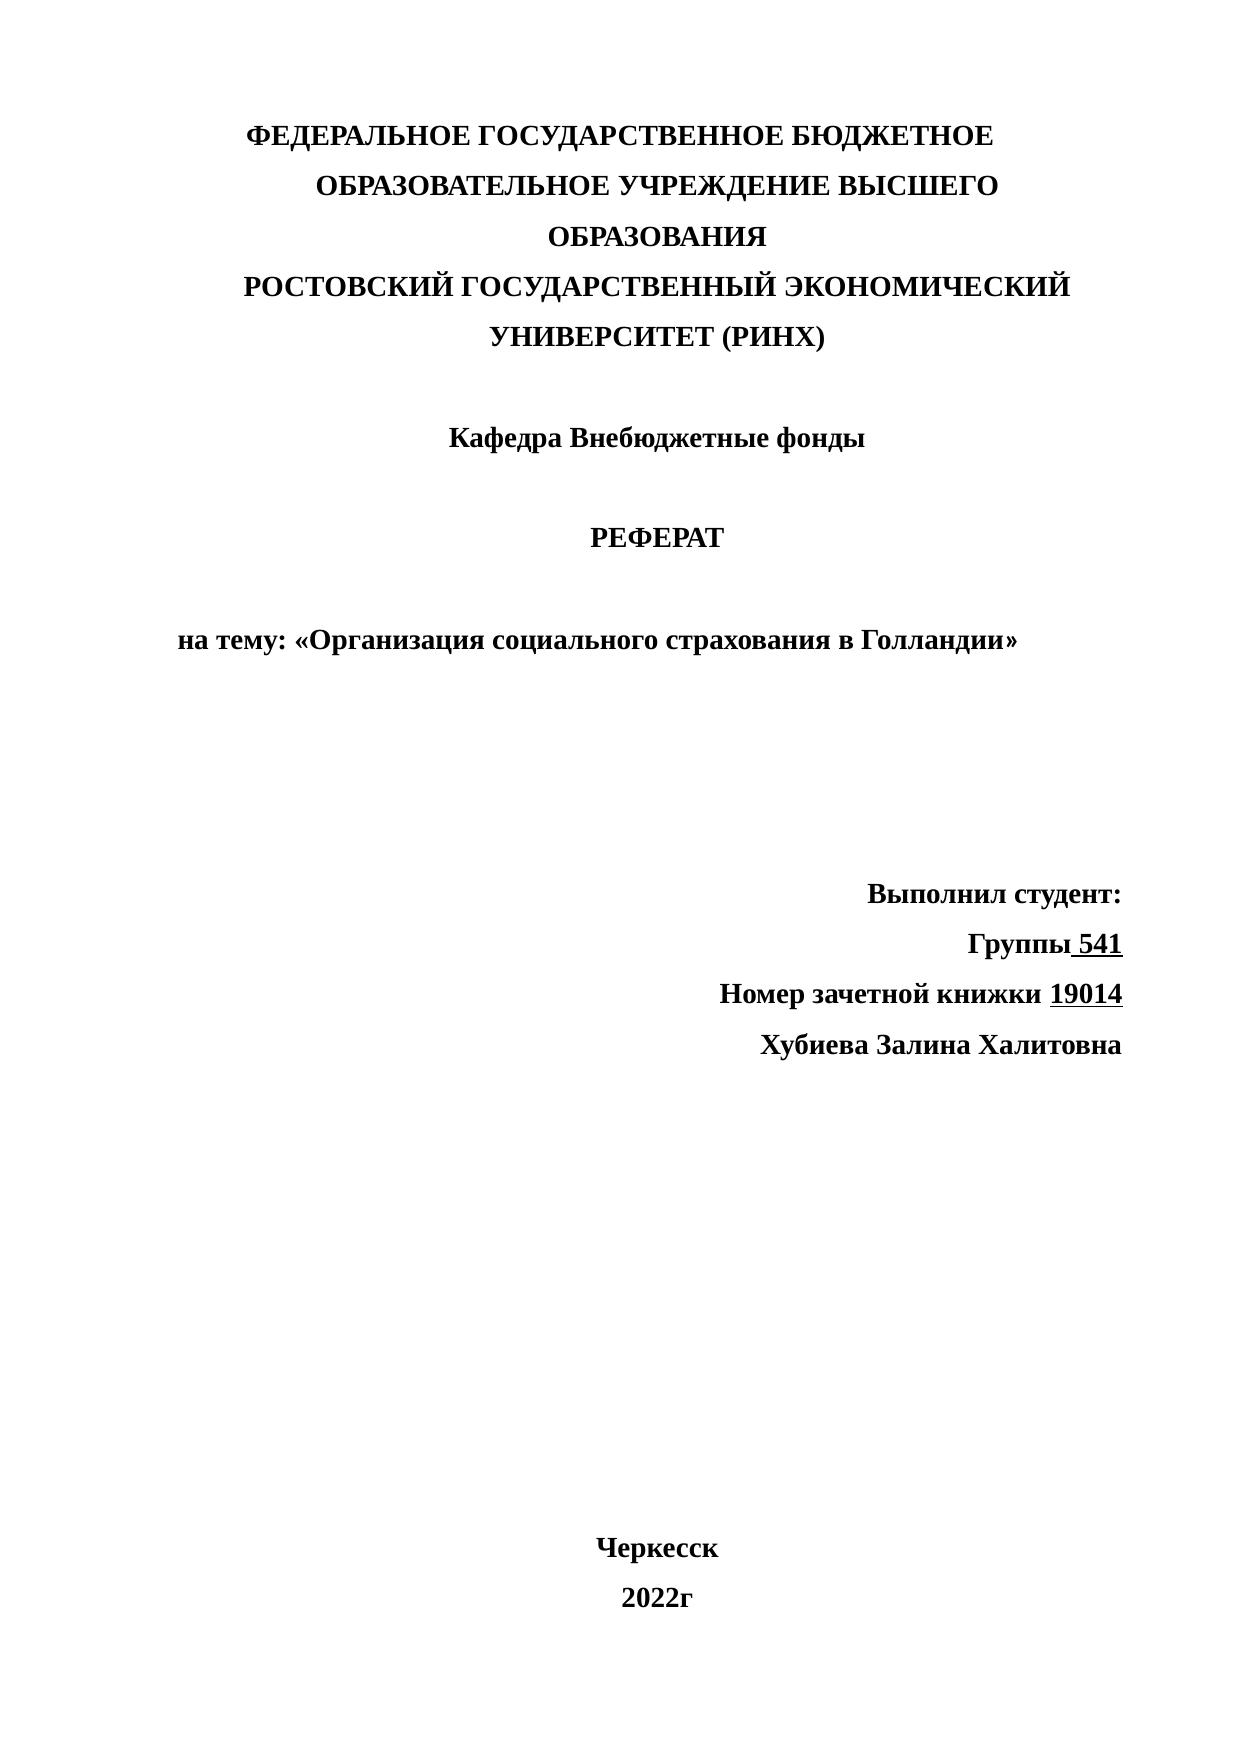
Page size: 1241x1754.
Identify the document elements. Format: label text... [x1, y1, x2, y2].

text Номер зачетной книжки 19014 [118, 977, 1122, 1010]
text ФЕДЕРАЛЬНОЕ ГОСУДАРСТВЕННОЕ БЮДЖЕТНОЕ [118, 118, 1122, 152]
text Кафедра Внебюджетные фонды [118, 420, 1122, 453]
text ОБРАЗОВАТЕЛЬНОЕ УЧРЕЖДЕНИЕ ВЫСШЕГО [118, 168, 1123, 202]
text РЕФЕРАТ [118, 521, 1122, 554]
text Выполнил студент: [118, 876, 1122, 909]
text на тему: «Организация социального страхования в Голландии» [118, 621, 1122, 657]
text ОБРАЗОВАНИЯ [118, 219, 1122, 252]
text Хубиева Залина Халитовна [118, 1027, 1122, 1060]
text РОСТОВСКИЙ ГОСУДАРСТВЕННЫЙ ЭКОНОМИЧЕСКИЙ [118, 269, 1122, 303]
text 2022г [118, 1580, 1122, 1614]
text Черкесск [118, 1530, 1122, 1563]
text УНИВЕРСИТЕТ (РИНХ) [118, 319, 1122, 353]
text Группы 541 [118, 926, 1122, 960]
